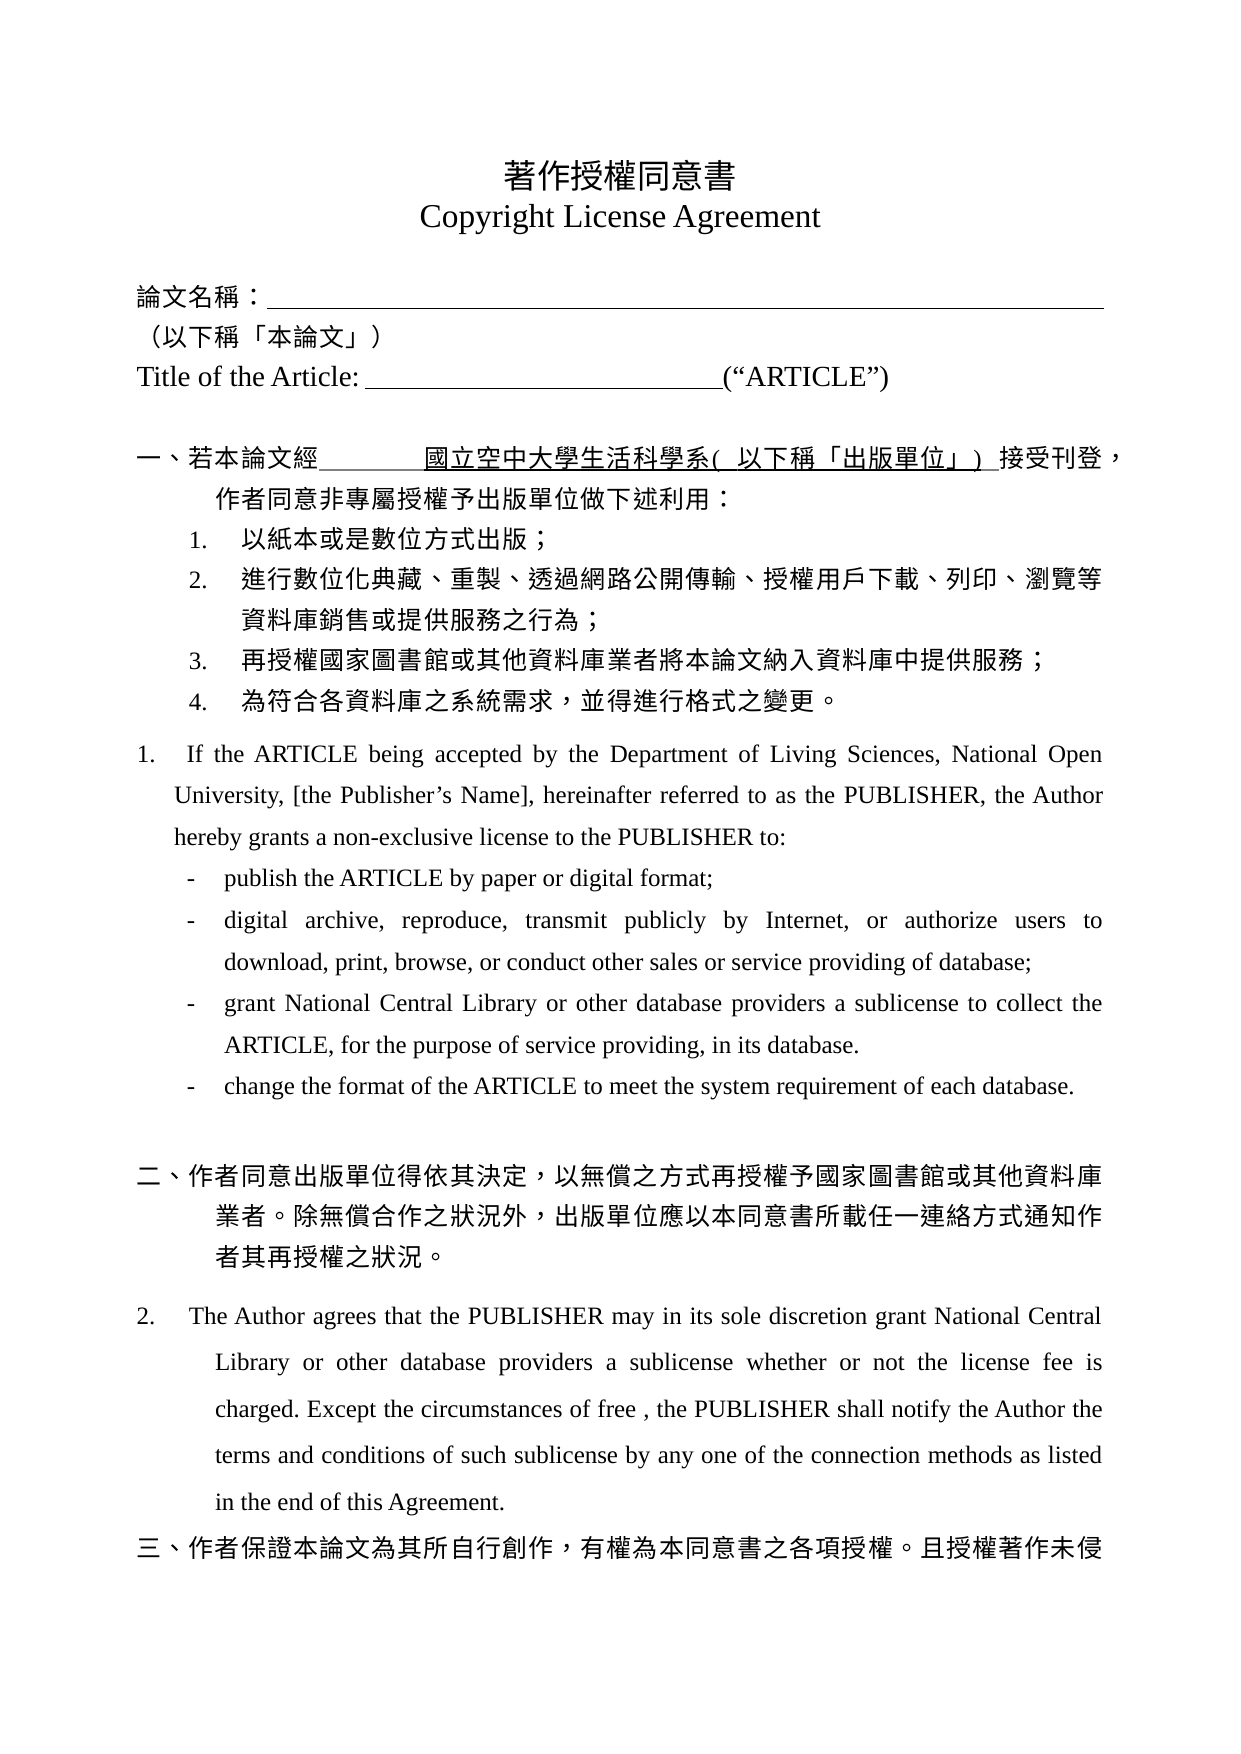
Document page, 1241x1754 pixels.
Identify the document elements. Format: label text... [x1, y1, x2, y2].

list publish the ARTICLE by paper or digital format; [187, 864, 1104, 892]
text 三、作者保證本論文為其所自行創作，有權為本同意書之各項授權。且授權著作未侵 [136, 1526, 1104, 1566]
list grant National Central Library or other database providers a sublicense to collect the ARTICLE, for the purpose of service providing, in its database. [187, 989, 1104, 1058]
list 再授權國家圖書館或其他資料庫業者將本論文納入資料庫中提供服務； [186, 639, 1104, 679]
text 2. The Author agrees that the PUBLISHER may in its sole discretion grant National Central Library or other database providers a sublicense whether or not the license fee is charged. Except the circumstances of free , the PUBLISHER shall notify the Author the terms and conditions of such sublicense by any one of the connection methods as listed in the end of this Agreement. [136, 1296, 1104, 1522]
text 著作授權同意書 [136, 149, 1104, 198]
list If the ARTICLE being accepted by the Department of Living Sciences, National Open University, [the Publisher’s Name], hereinafter referred to as the PUBLISHER, the Author hereby grants a non-exclusive license to the PUBLISHER to: [137, 740, 1104, 851]
list 為符合各資料庫之系統需求，並得進行格式之變更。 [187, 679, 1104, 719]
text Title of the Article: (“ARTICLE”) [136, 356, 1104, 396]
text 論文名稱： （以下稱「本論文」） [136, 275, 1104, 356]
text Copyright License Agreement [136, 198, 1104, 234]
text 二、作者同意出版單位得依其決定，以無償之方式再授權予國家圖書館或其他資料庫業者。除無償合作之狀況外，出版單位應以本同意書所載任一連絡方式通知作者其再授權之狀況。 [136, 1154, 1104, 1276]
list 以紙本或是數位方式出版； [186, 517, 1104, 558]
list change the format of the ARTICLE to meet the system requirement of each database. [187, 1072, 1104, 1100]
list digital archive, reproduce, transmit publicly by Internet, or authorize users to download, print, browse, or conduct other sales or service providing of database; [187, 906, 1104, 975]
list 進行數位化典藏、重製、透過網路公開傳輸、授權用戶下載、列印、瀏覽等資料庫銷售或提供服務之行為； [186, 558, 1104, 639]
text 一、若本論文經 國立空中大學生活科學系(以下稱「出版單位」) 接受刊登，作者同意非專屬授權予出版單位做下述利用： [136, 437, 1104, 517]
